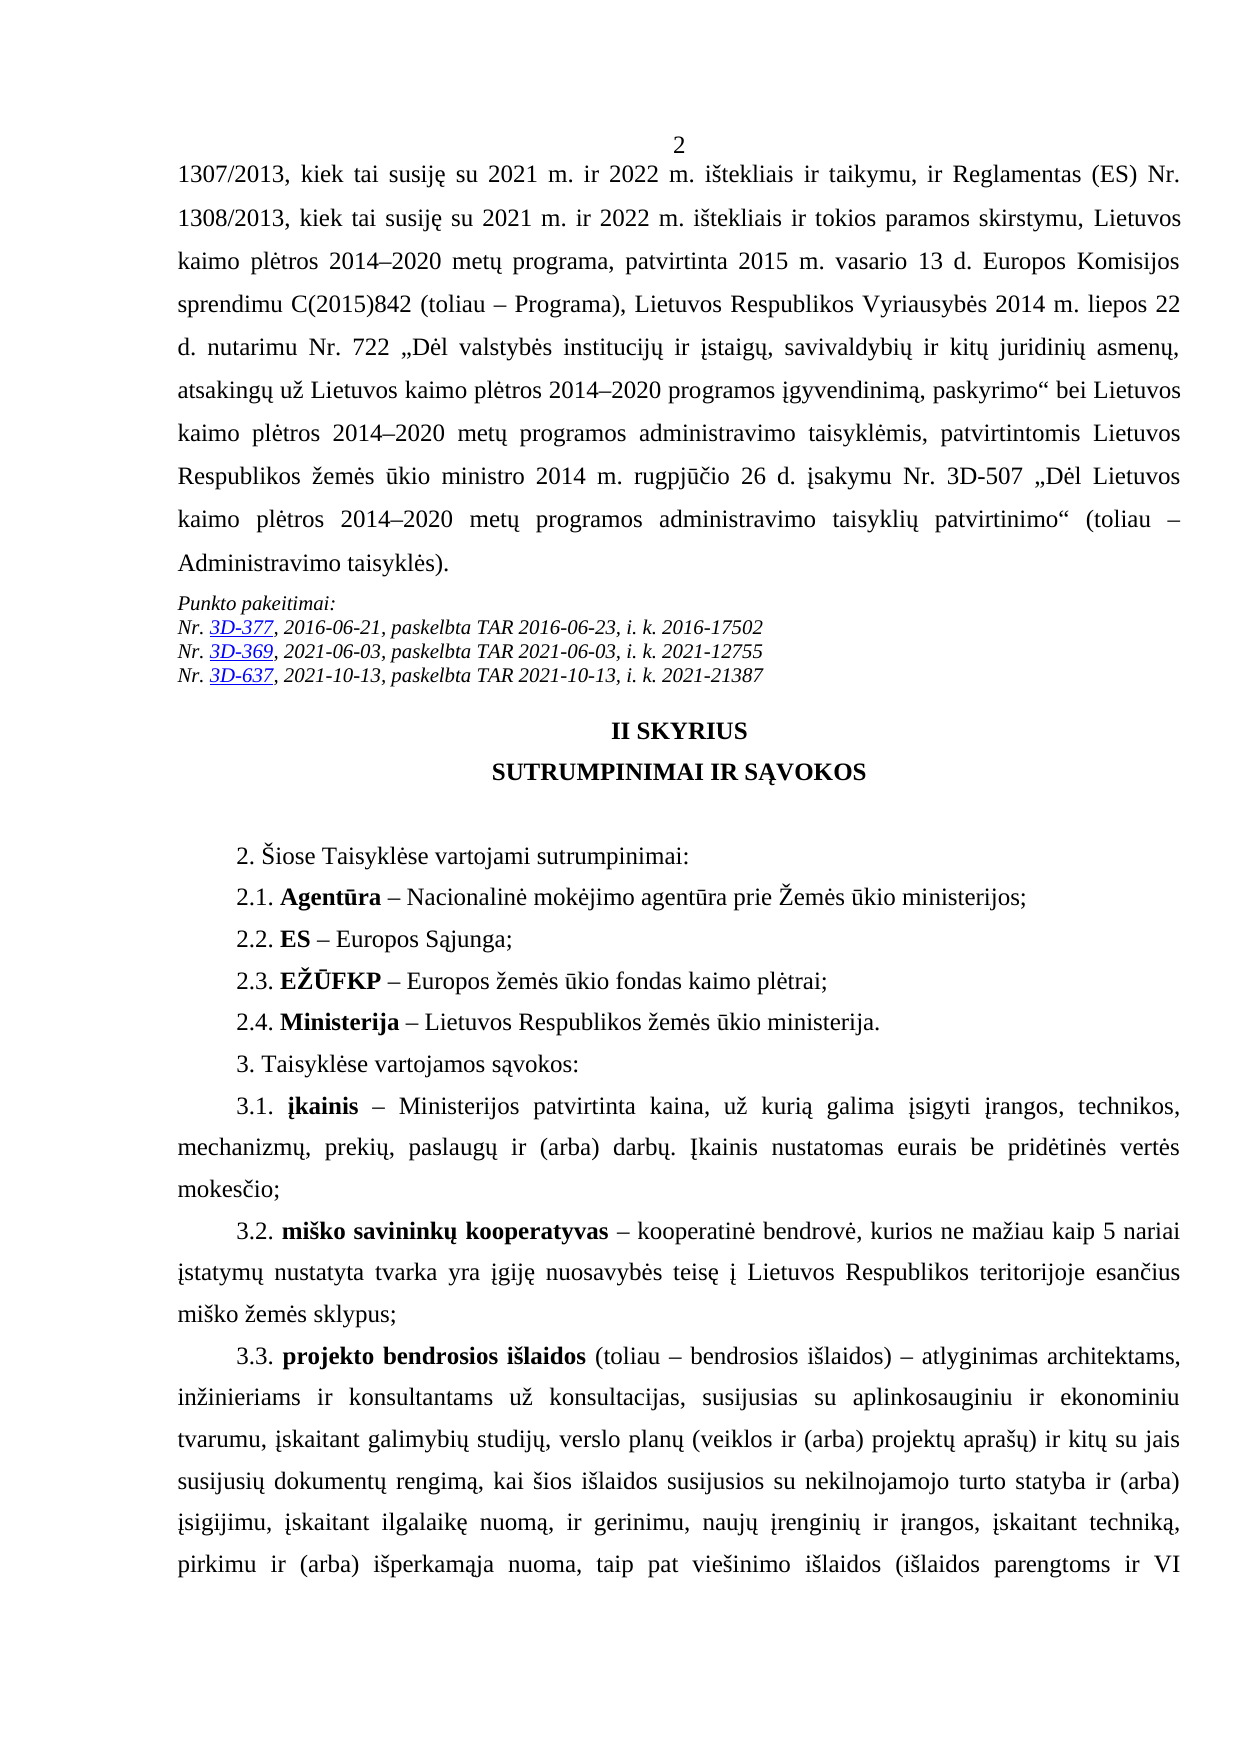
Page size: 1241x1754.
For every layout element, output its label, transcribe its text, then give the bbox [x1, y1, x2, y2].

text 2.1. Agentūra – Nacionalinė mokėjimo agentūra prie Žemės ūkio ministerijos; [177, 882, 1181, 911]
text Nr. 3D-377, 2016-06-21, paskelbta TAR 2016-06-23, i. k. 2016-17502 [177, 615, 1181, 639]
text Punkto pakeitimai: [177, 591, 1181, 615]
text 2. Šiose Taisyklėse vartojami sutrumpinimai: [177, 841, 1181, 869]
text 3.3. projekto bendrosios išlaidos (toliau – bendrosios išlaidos) – atlyginimas architektams, inžinieriams ir konsultantams už konsultacijas, susijusias su aplinkosauginiu ir ekonominiu tvarumu, įskaitant galimybių studijų, verslo planų (veiklos ir (arba) projektų aprašų) ir kitų su jais susijusių dokumentų rengimą, kai šios išlaidos susijusios su nekilnojamojo turto statyba ir (arba) įsigijimu, įskaitant ilgalaikę nuomą, ir gerinimu, naujų įrenginių ir įrangos, įskaitant techniką, pirkimu ir (arba) išperkamąja nuoma, taip pat viešinimo išlaidos (išlaidos parengtoms ir VI [177, 1341, 1181, 1578]
text 3.2. miško savininkų kooperatyvas – kooperatinė bendrovė, kurios ne mažiau kaip 5 nariai įstatymų nustatyta tvarka yra įgiję nuosavybės teisę į Lietuvos Respublikos teritorijoje esančius miško žemės sklypus; [177, 1216, 1181, 1328]
text Nr. 3D-369, 2021-06-03, paskelbta TAR 2021-06-03, i. k. 2021-12755 [177, 639, 1181, 663]
text 3. Taisyklėse vartojamos sąvokos: [177, 1049, 1181, 1078]
text SUTRUMPINIMAI IR SĄVOKOS [177, 757, 1181, 786]
text 2.4. Ministerija – Lietuvos Respublikos žemės ūkio ministerija. [177, 1007, 1181, 1036]
text 1307/2013, kiek tai susiję su 2021 m. ir 2022 m. ištekliais ir taikymu, ir Reglamentas (ES) Nr. 1308/2013, kiek tai susiję su 2021 m. ir 2022 m. ištekliais ir tokios paramos skirstymu, Lietuvos kaimo plėtros 2014–2020 metų programa, patvirtinta 2015 m. vasario 13 d. Europos Komisijos sprendimu C(2015)842 (toliau – Programa), Lietuvos Respublikos Vyriausybės 2014 m. liepos 22 d. nutarimu Nr. 722 „Dėl valstybės institucijų ir įstaigų, savivaldybių ir kitų juridinių asmenų, atsakingų už Lietuvos kaimo plėtros 2014–2020 programos įgyvendinimą, paskyrimo“ bei Lietuvos kaimo plėtros 2014–2020 metų programos administravimo taisyklėmis, patvirtintomis Lietuvos Respublikos žemės ūkio ministro 2014 m. rugpjūčio 26 d. įsakymu Nr. 3D-507 „Dėl Lietuvos kaimo plėtros 2014–2020 metų programos administravimo taisyklių patvirtinimo“ (toliau – Administravimo taisyklės). [177, 159, 1181, 576]
text Nr. 3D-637, 2021-10-13, paskelbta TAR 2021-10-13, i. k. 2021-21387 [177, 663, 1181, 687]
text 2.3. EŽŪFKP – Europos žemės ūkio fondas kaimo plėtrai; [177, 966, 1181, 994]
text II SKYRIUS [177, 716, 1181, 744]
text 2.2. ES – Europos Sąjunga; [177, 924, 1181, 953]
text 3.1. įkainis – Ministerijos patvirtinta kaina, už kurią galima įsigyti įrangos, technikos, mechanizmų, prekių, paslaugų ir (arba) darbų. Įkainis nustatomas eurais be pridėtinės vertės mokesčio; [177, 1091, 1181, 1203]
